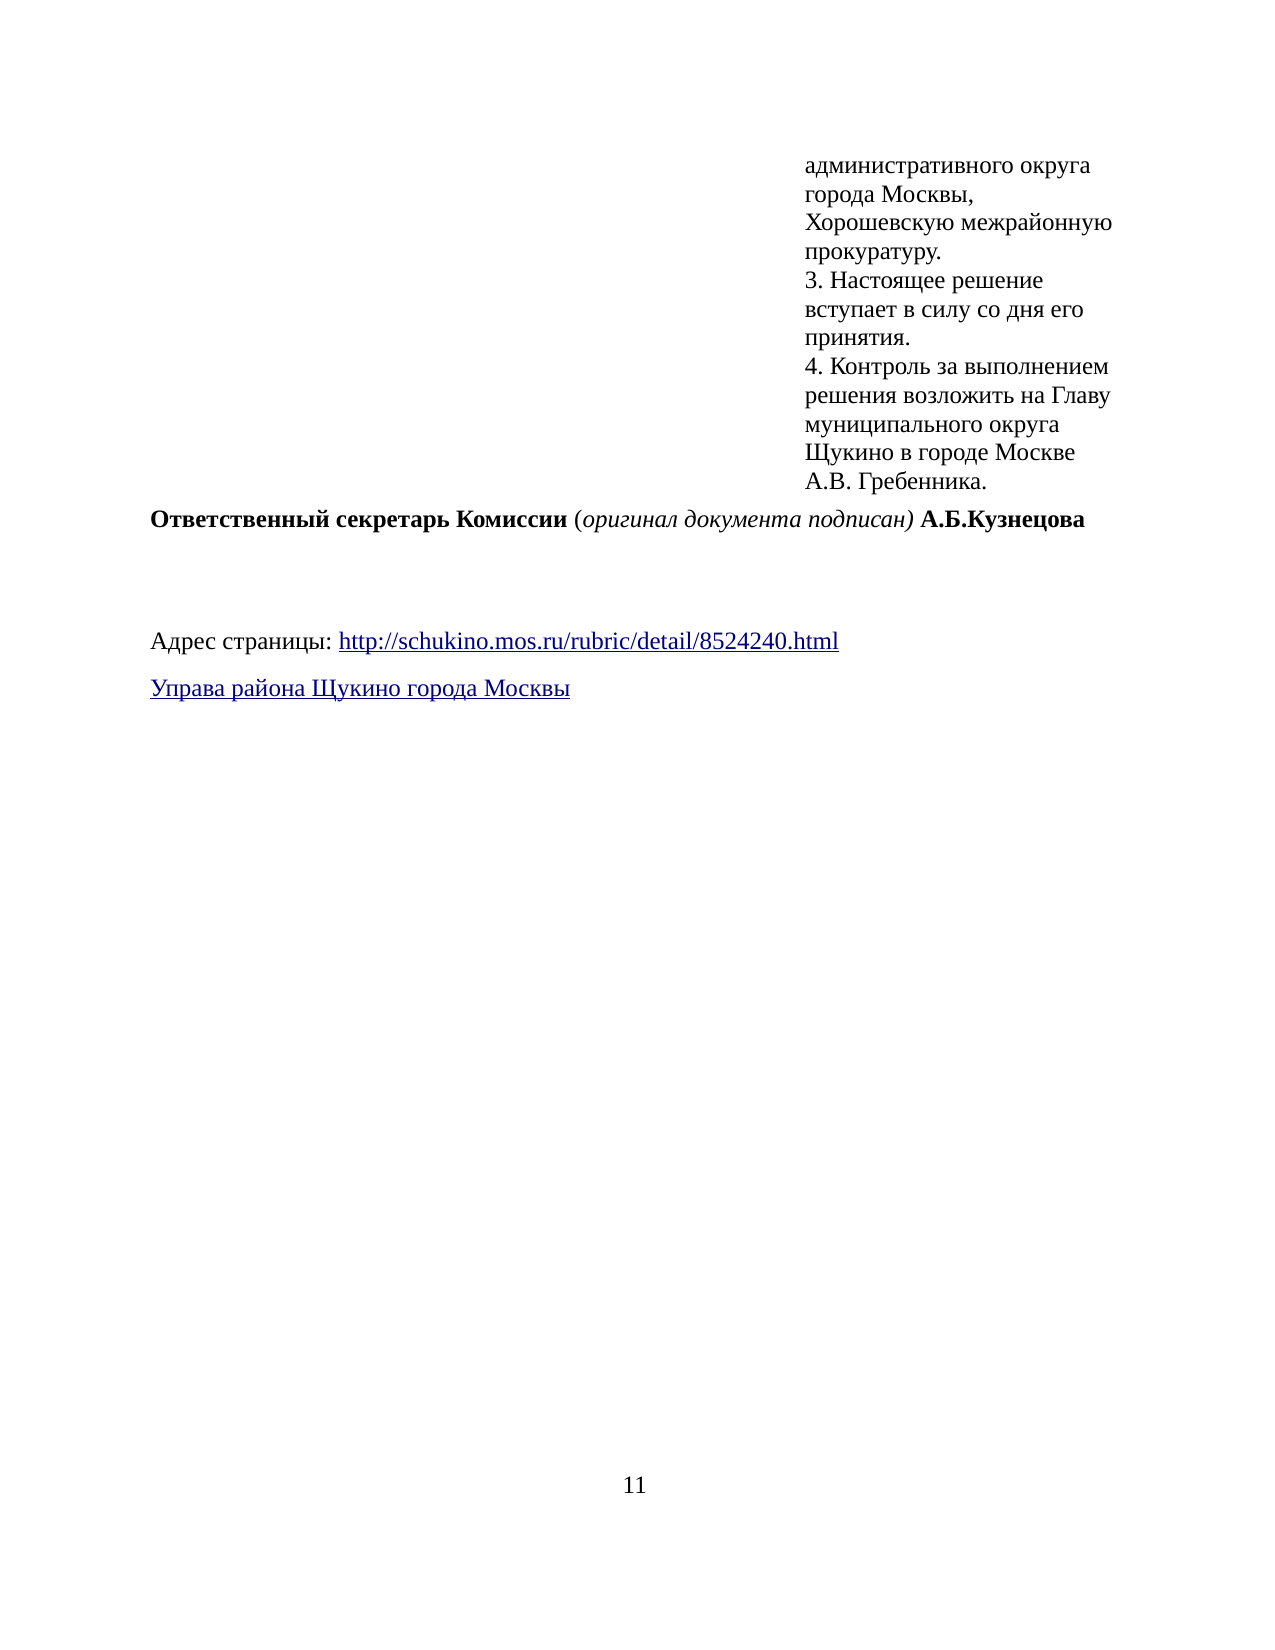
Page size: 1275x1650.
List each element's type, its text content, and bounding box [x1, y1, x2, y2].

table_cell административного округа города Москвы, Хорошевскую межрайонную прокуратуру. 3. Настоящее решение вступает в силу со дня его принятия. 4. Контроль за выполнением решения возложить на Главу муниципального округа Щукино в городе Москве А.В. Гребенника. [800, 150, 1125, 495]
text Ответственный секретарь Комиссии (оригинал документа подписан) А.Б.Кузнецова [150, 504, 1125, 533]
table_cell [150, 150, 475, 495]
text Управа района Щукино города Москвы [150, 673, 1125, 701]
text Адрес страницы: http://schukino.mos.ru/rubric/detail/8524240.html [150, 626, 1125, 655]
table_cell [475, 150, 800, 495]
